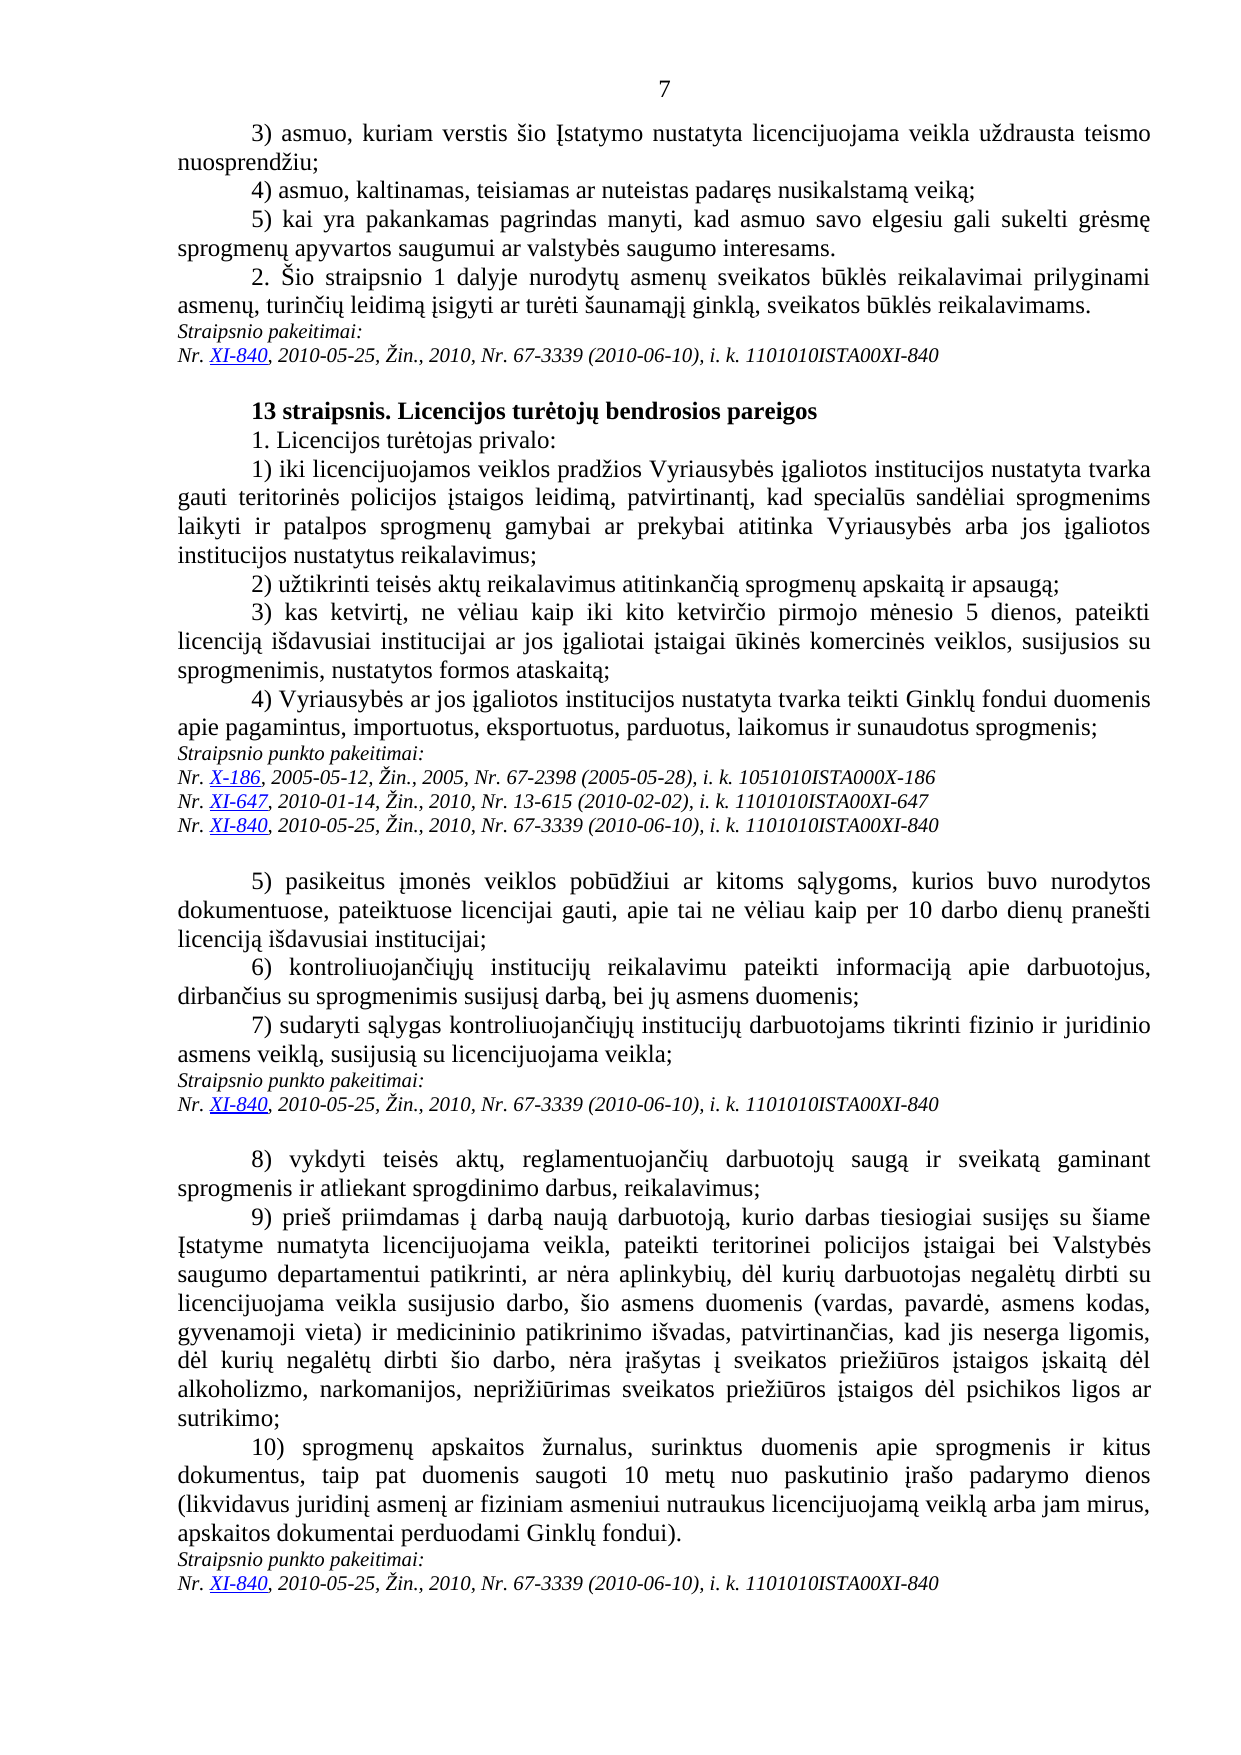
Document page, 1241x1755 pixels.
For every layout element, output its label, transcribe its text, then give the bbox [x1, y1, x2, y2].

text Straipsnio pakeitimai: [177, 319, 1152, 343]
text Nr. XI-647, 2010-01-14, Žin., 2010, Nr. 13-615 (2010-02-02), i. k. 1101010ISTA00XI-647 [177, 789, 1152, 813]
text 1. Licencijos turėtojas privalo: [177, 425, 1152, 454]
text Nr. XI-840, 2010-05-25, Žin., 2010, Nr. 67-3339 (2010-06-10), i. k. 1101010ISTA00XI-840 [177, 1571, 1152, 1595]
text 2) užtikrinti teisės aktų reikalavimus atitinkančią sprogmenų apskaitą ir apsaugą; [177, 569, 1152, 597]
text 7) sudaryti sąlygas kontroliuojančiųjų institucijų darbuotojams tikrinti fizinio ir juridinio asmens veiklą, susijusią su licencijuojama veikla; [177, 1010, 1152, 1067]
text 4) Vyriausybės ar jos įgaliotos institucijos nustatyta tvarka teikti Ginklų fondui duomenis apie pagamintus, importuotus, eksportuotus, parduotus, laikomus ir sunaudotus sprogmenis; [177, 684, 1152, 741]
text 8) vykdyti teisės aktų, reglamentuojančių darbuotojų saugą ir sveikatą gaminant sprogmenis ir atliekant sprogdinimo darbus, reikalavimus; [177, 1144, 1152, 1202]
text 4) asmuo, kaltinamas, teisiamas ar nuteistas padaręs nusikalstamą veiką; [177, 176, 1152, 204]
text 10) sprogmenų apskaitos žurnalus, surinktus duomenis apie sprogmenis ir kitus dokumentus, taip pat duomenis saugoti 10 metų nuo paskutinio įrašo padarymo dienos (likvidavus juridinį asmenį ar fiziniam asmeniui nutraukus licencijuojamą veiklą arba jam mirus, apskaitos dokumentai perduodami Ginklų fondui). [177, 1432, 1152, 1547]
text Nr. X-186, 2005-05-12, Žin., 2005, Nr. 67-2398 (2005-05-28), i. k. 1051010ISTA000X-186 [177, 765, 1152, 789]
text Nr. XI-840, 2010-05-25, Žin., 2010, Nr. 67-3339 (2010-06-10), i. k. 1101010ISTA00XI-840 [177, 343, 1152, 367]
text 13 straipsnis. Licencijos turėtojų bendrosios pareigos [177, 396, 1152, 425]
text Nr. XI-840, 2010-05-25, Žin., 2010, Nr. 67-3339 (2010-06-10), i. k. 1101010ISTA00XI-840 [177, 1092, 1152, 1116]
text 2. Šio straipsnio 1 dalyje nurodytų asmenų sveikatos būklės reikalavimai prilyginami asmenų, turinčių leidimą įsigyti ar turėti šaunamąjį ginklą, sveikatos būklės reikalavimams. [177, 262, 1152, 319]
text Straipsnio punkto pakeitimai: [177, 1067, 1152, 1092]
text 1) iki licencijuojamos veiklos pradžios Vyriausybės įgaliotos institucijos nustatyta tvarka gauti teritorinės policijos įstaigos leidimą, patvirtinantį, kad specialūs sandėliai sprogmenims laikyti ir patalpos sprogmenų gamybai ar prekybai atitinka Vyriausybės arba jos įgaliotos institucijos nustatytus reikalavimus; [177, 454, 1152, 569]
text Straipsnio punkto pakeitimai: [177, 741, 1152, 765]
text Nr. XI-840, 2010-05-25, Žin., 2010, Nr. 67-3339 (2010-06-10), i. k. 1101010ISTA00XI-840 [177, 813, 1152, 837]
text 9) prieš priimdamas į darbą naują darbuotoją, kurio darbas tiesiogiai susijęs su šiame Įstatyme numatyta licencijuojama veikla, pateikti teritorinei policijos įstaigai bei Valstybės saugumo departamentui patikrinti, ar nėra aplinkybių, dėl kurių darbuotojas negalėtų dirbti su licencijuojama veikla susijusio darbo, šio asmens duomenis (vardas, pavardė, asmens kodas, gyvenamoji vieta) ir medicininio patikrinimo išvadas, patvirtinančias, kad jis neserga ligomis, dėl kurių negalėtų dirbti šio darbo, nėra įrašytas į sveikatos priežiūros įstaigos įskaitą dėl alkoholizmo, narkomanijos, neprižiūrimas sveikatos priežiūros įstaigos dėl psichikos ligos ar sutrikimo; [177, 1202, 1152, 1432]
text 3) kas ketvirtį, ne vėliau kaip iki kito ketvirčio pirmojo mėnesio 5 dienos, pateikti licenciją išdavusiai institucijai ar jos įgaliotai įstaigai ūkinės komercinės veiklos, susijusios su sprogmenimis, nustatytos formos ataskaitą; [177, 597, 1152, 684]
text Straipsnio punkto pakeitimai: [177, 1547, 1152, 1571]
text 5) kai yra pakankamas pagrindas manyti, kad asmuo savo elgesiu gali sukelti grėsmę sprogmenų apyvartos saugumui ar valstybės saugumo interesams. [177, 204, 1152, 262]
text 3) asmuo, kuriam verstis šio Įstatymo nustatyta licencijuojama veikla uždrausta teismo nuosprendžiu; [177, 118, 1152, 176]
text 5) pasikeitus įmonės veiklos pobūdžiui ar kitoms sąlygoms, kurios buvo nurodytos dokumentuose, pateiktuose licencijai gauti, apie tai ne vėliau kaip per 10 darbo dienų pranešti licenciją išdavusiai institucijai; [177, 866, 1152, 952]
text 6) kontroliuojančiųjų institucijų reikalavimu pateikti informaciją apie darbuotojus, dirbančius su sprogmenimis susijusį darbą, bei jų asmens duomenis; [177, 952, 1152, 1010]
